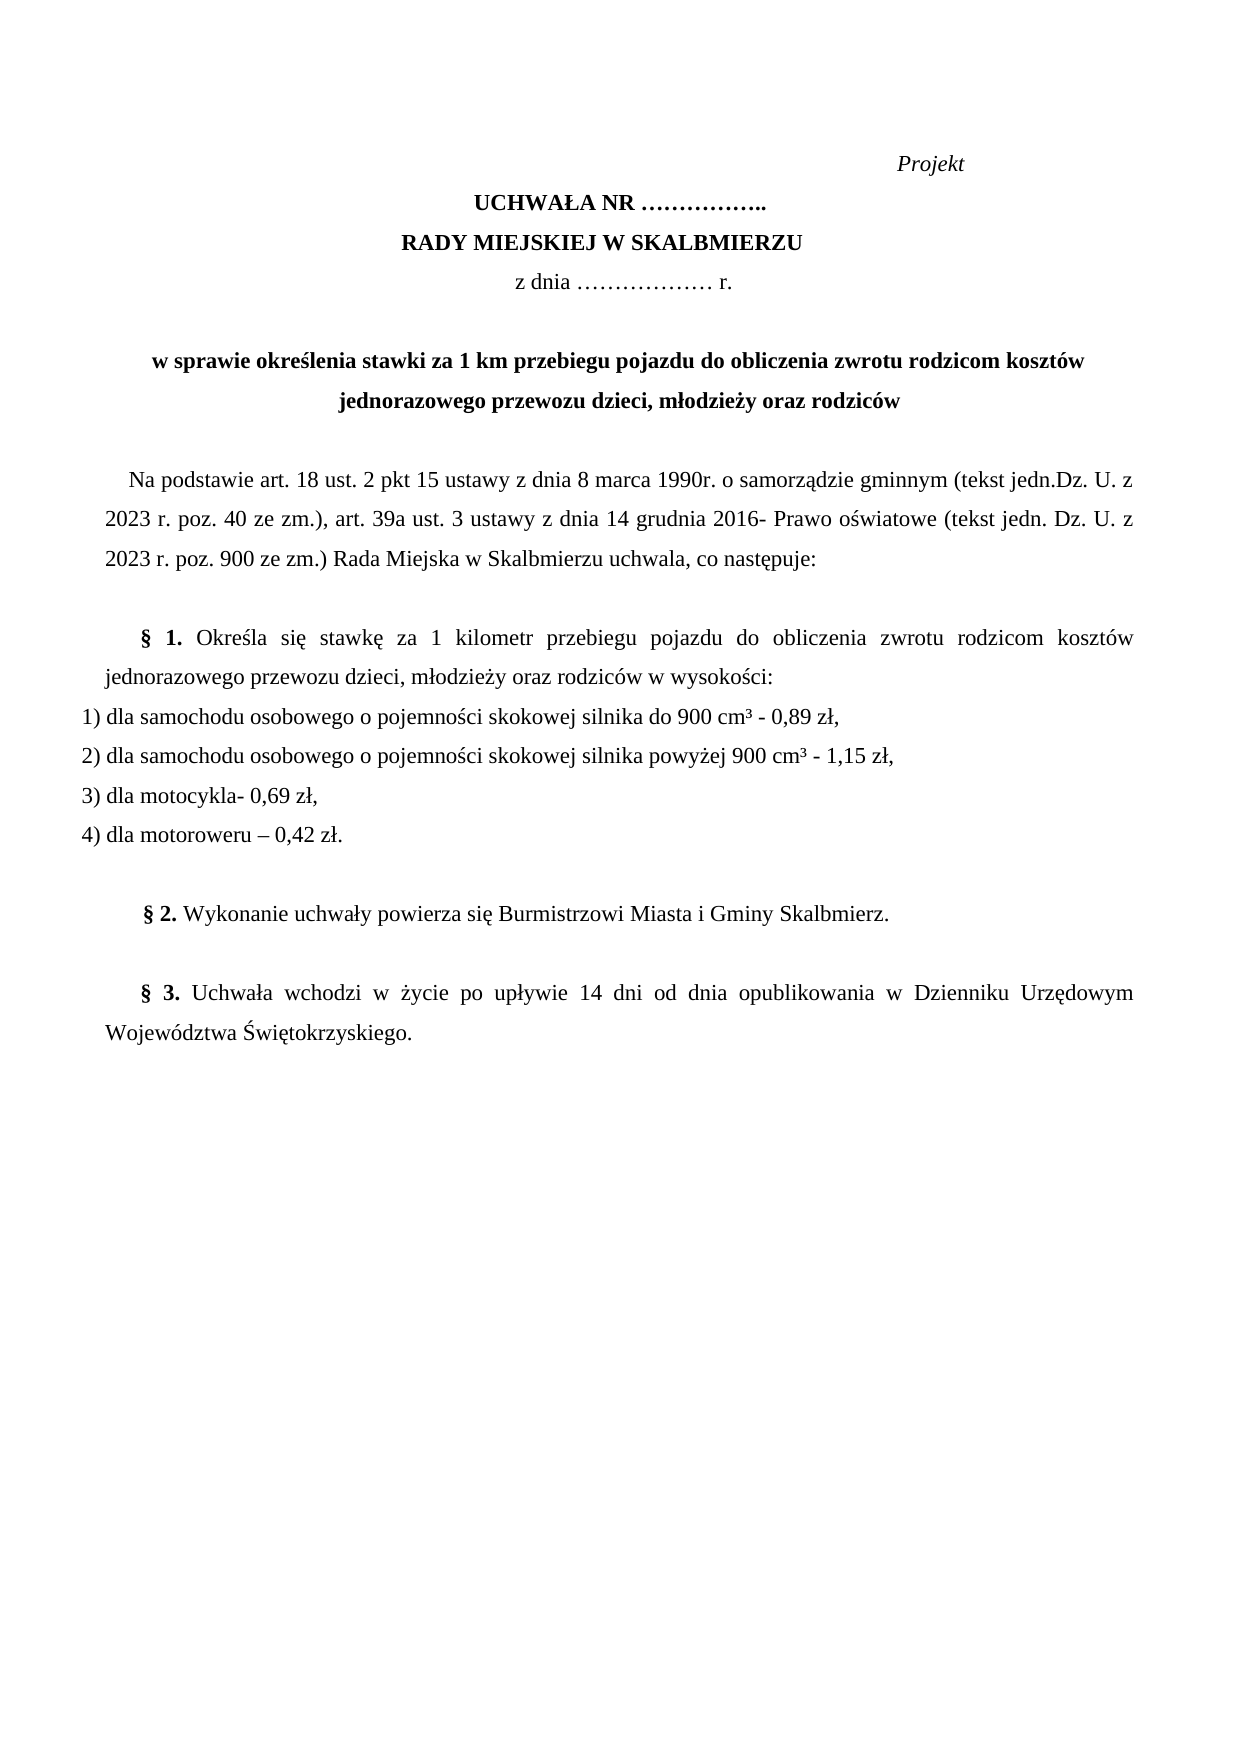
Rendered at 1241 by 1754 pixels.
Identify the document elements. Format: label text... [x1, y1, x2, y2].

list dla samochodu osobowego o pojemności skokowej silnika do 900 cm³ - 0,89 zł, [81, 703, 1136, 729]
text § 2. Wykonanie uchwały powierza się Burmistrzowi Miasta i Gminy Skalbmierz. [143, 900, 1136, 926]
text z dnia ……………… r. [106, 268, 1147, 295]
list dla motocykla- 0,69 zł, [81, 782, 1136, 808]
list dla samochodu osobowego o pojemności skokowej silnika powyżej 900 cm³ - 1,15 zł, [81, 742, 1136, 768]
text Projekt [106, 150, 1147, 176]
text RADY MIEJSKIEJ W SKALBMIERZU [328, 229, 1147, 255]
text § 3. Uchwała wchodzi w życie po upływie 14 dni od dnia opublikowania w Dzienniku Urzędowym Województwa Świętokrzyskiego. [105, 979, 1136, 1045]
text w sprawie określenia stawki za 1 km przebiegu pojazdu do obliczenia zwrotu rodzicom kosztów jednorazowego przewozu dzieci, młodzieży oraz rodziców [152, 347, 1147, 413]
text Na podstawie art. 18 ust. 2 pkt 15 ustawy z dnia 8 marca 1990r. o samorządzie gminnym (tekst jedn.Dz. U. z 2023 r. poz. 40 ze zm.), art. 39a ust. 3 ustawy z dnia 14 grudnia 2016- Prawo oświatowe (tekst jedn. Dz. U. z 2023 r. poz. 900 ze zm.) Rada Miejska w Skalbmierzu uchwala, co następuje: [105, 466, 1136, 571]
text UCHWAŁA NR …………….. [106, 189, 1134, 216]
text § 1. Określa się stawkę za 1 kilometr przebiegu pojazdu do obliczenia zwrotu rodzicom kosztów jednorazowego przewozu dzieci, młodzieży oraz rodziców w wysokości: [105, 624, 1136, 689]
list dla motoroweru – 0,42 zł. [81, 821, 1136, 847]
